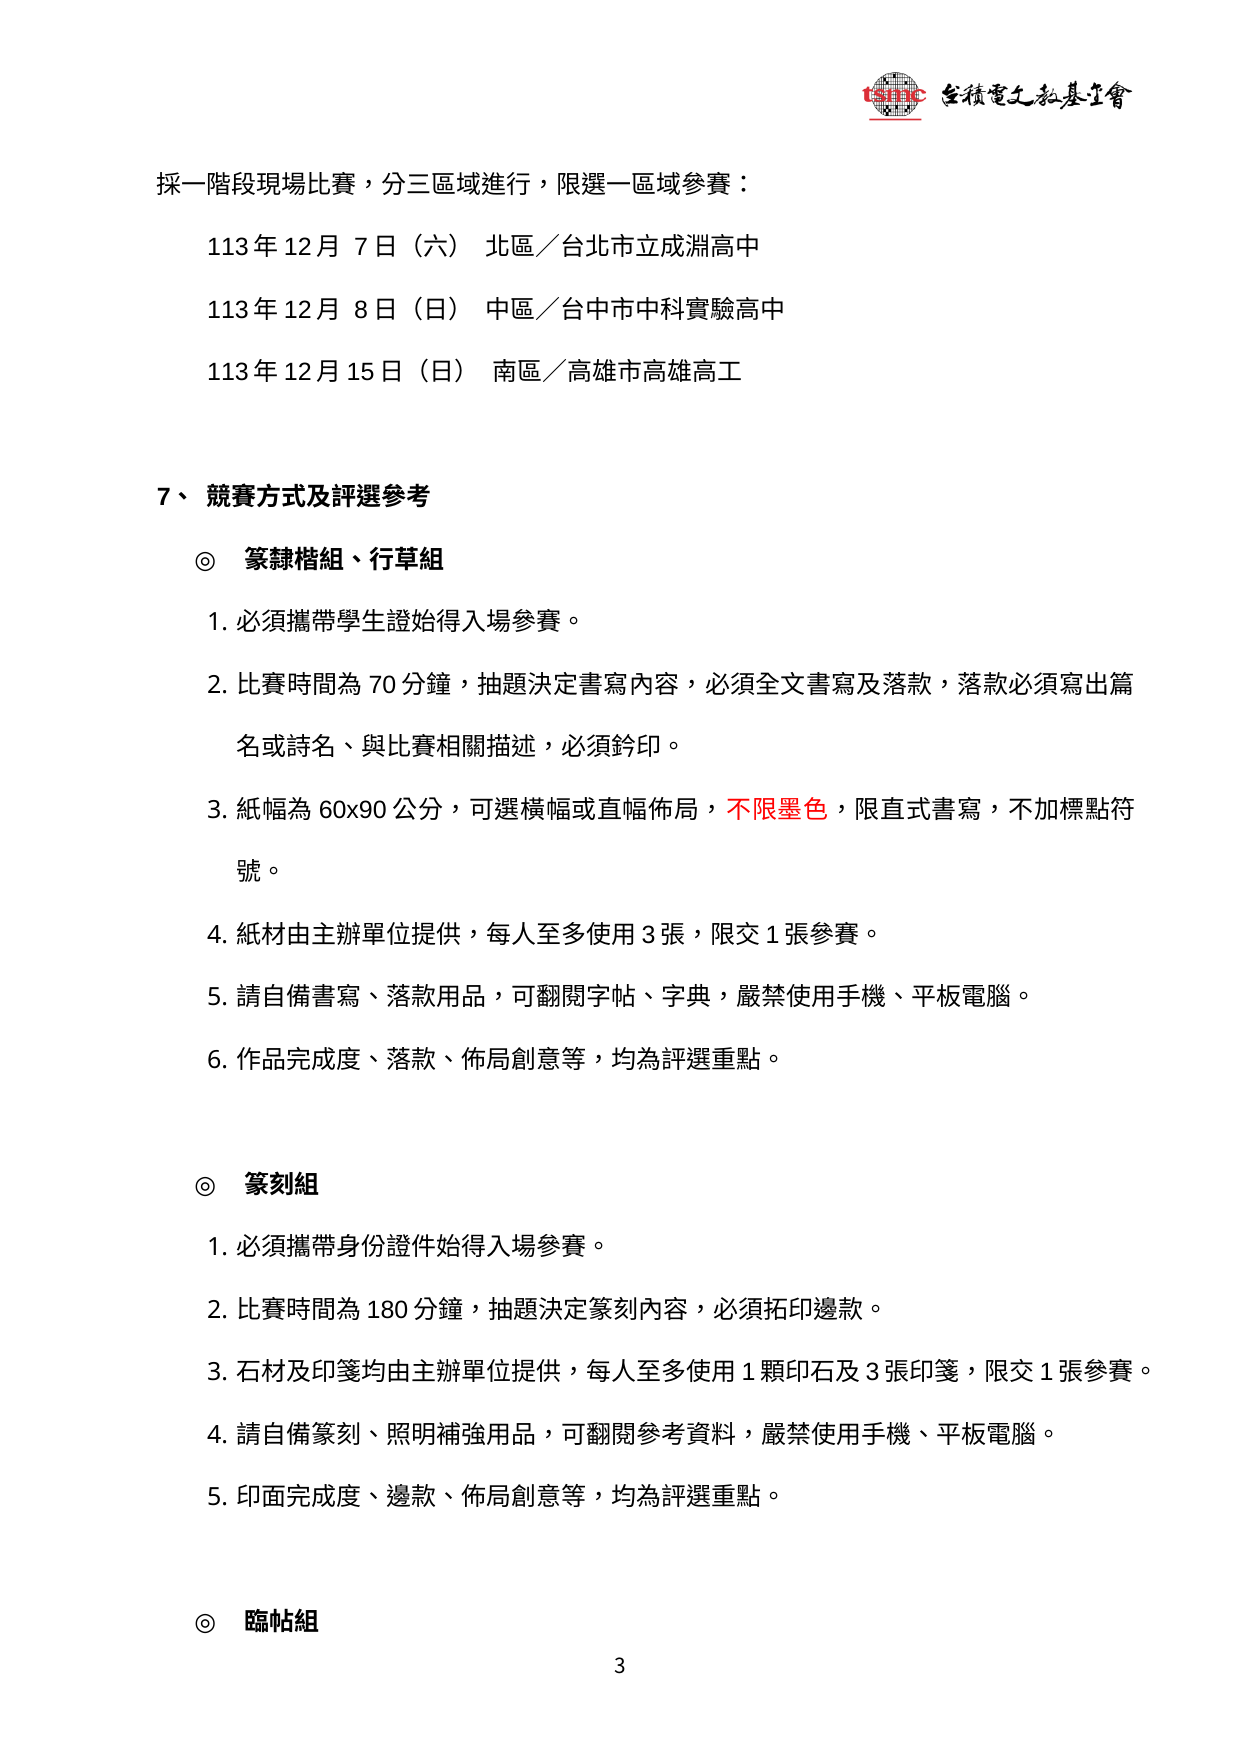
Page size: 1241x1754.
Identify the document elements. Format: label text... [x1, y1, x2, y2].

list 紙材由主辦單位提供，每人至多使用3張，限交1張參賽。 [207, 891, 1137, 953]
list 比賽時間為180分鐘，抽題決定篆刻內容，必須拓印邊款。 [207, 1266, 1137, 1328]
list 競賽方式及評選參考 [157, 453, 1137, 516]
list 比賽時間為70分鐘，抽題決定書寫內容，必須全文書寫及落款，落款必須寫出篇名或詩名、與比賽相關描述，必須鈐印。 [207, 641, 1137, 766]
list 印面完成度、邊款、佈局創意等，均為評選重點。 [207, 1453, 1137, 1516]
list 必須攜帶學生證始得入場參賽。 [207, 578, 1137, 641]
text 113年12月 7日（六） 北區／台北市立成淵高中 [207, 203, 1137, 266]
list 篆隸楷組、行草組 [194, 516, 1137, 578]
list 作品完成度、落款、佈局創意等，均為評選重點。 [207, 1016, 1137, 1078]
list 篆刻組 [194, 1141, 1137, 1203]
text 113年12月 8日（日） 中區／台中市中科實驗高中 [207, 266, 1137, 328]
list 紙幅為60x90公分，可選橫幅或直幅佈局，不限墨色，限直式書寫，不加標點符號。 [207, 766, 1137, 891]
list 必須攜帶身份證件始得入場參賽。 [207, 1203, 1137, 1266]
text 採一階段現場比賽，分三區域進行，限選一區域參賽： [157, 141, 1137, 203]
list 石材及印箋均由主辦單位提供，每人至多使用1顆印石及3張印箋，限交1張參賽。 [207, 1328, 1137, 1391]
list 臨帖組 [194, 1578, 1137, 1641]
list 請自備書寫、落款用品，可翻閱字帖、字典，嚴禁使用手機、平板電腦。 [207, 953, 1137, 1016]
list 請自備篆刻、照明補強用品，可翻閱參考資料，嚴禁使用手機、平板電腦。 [207, 1391, 1137, 1453]
text 113年12月15日（日） 南區／高雄市高雄高工 [207, 328, 1137, 391]
